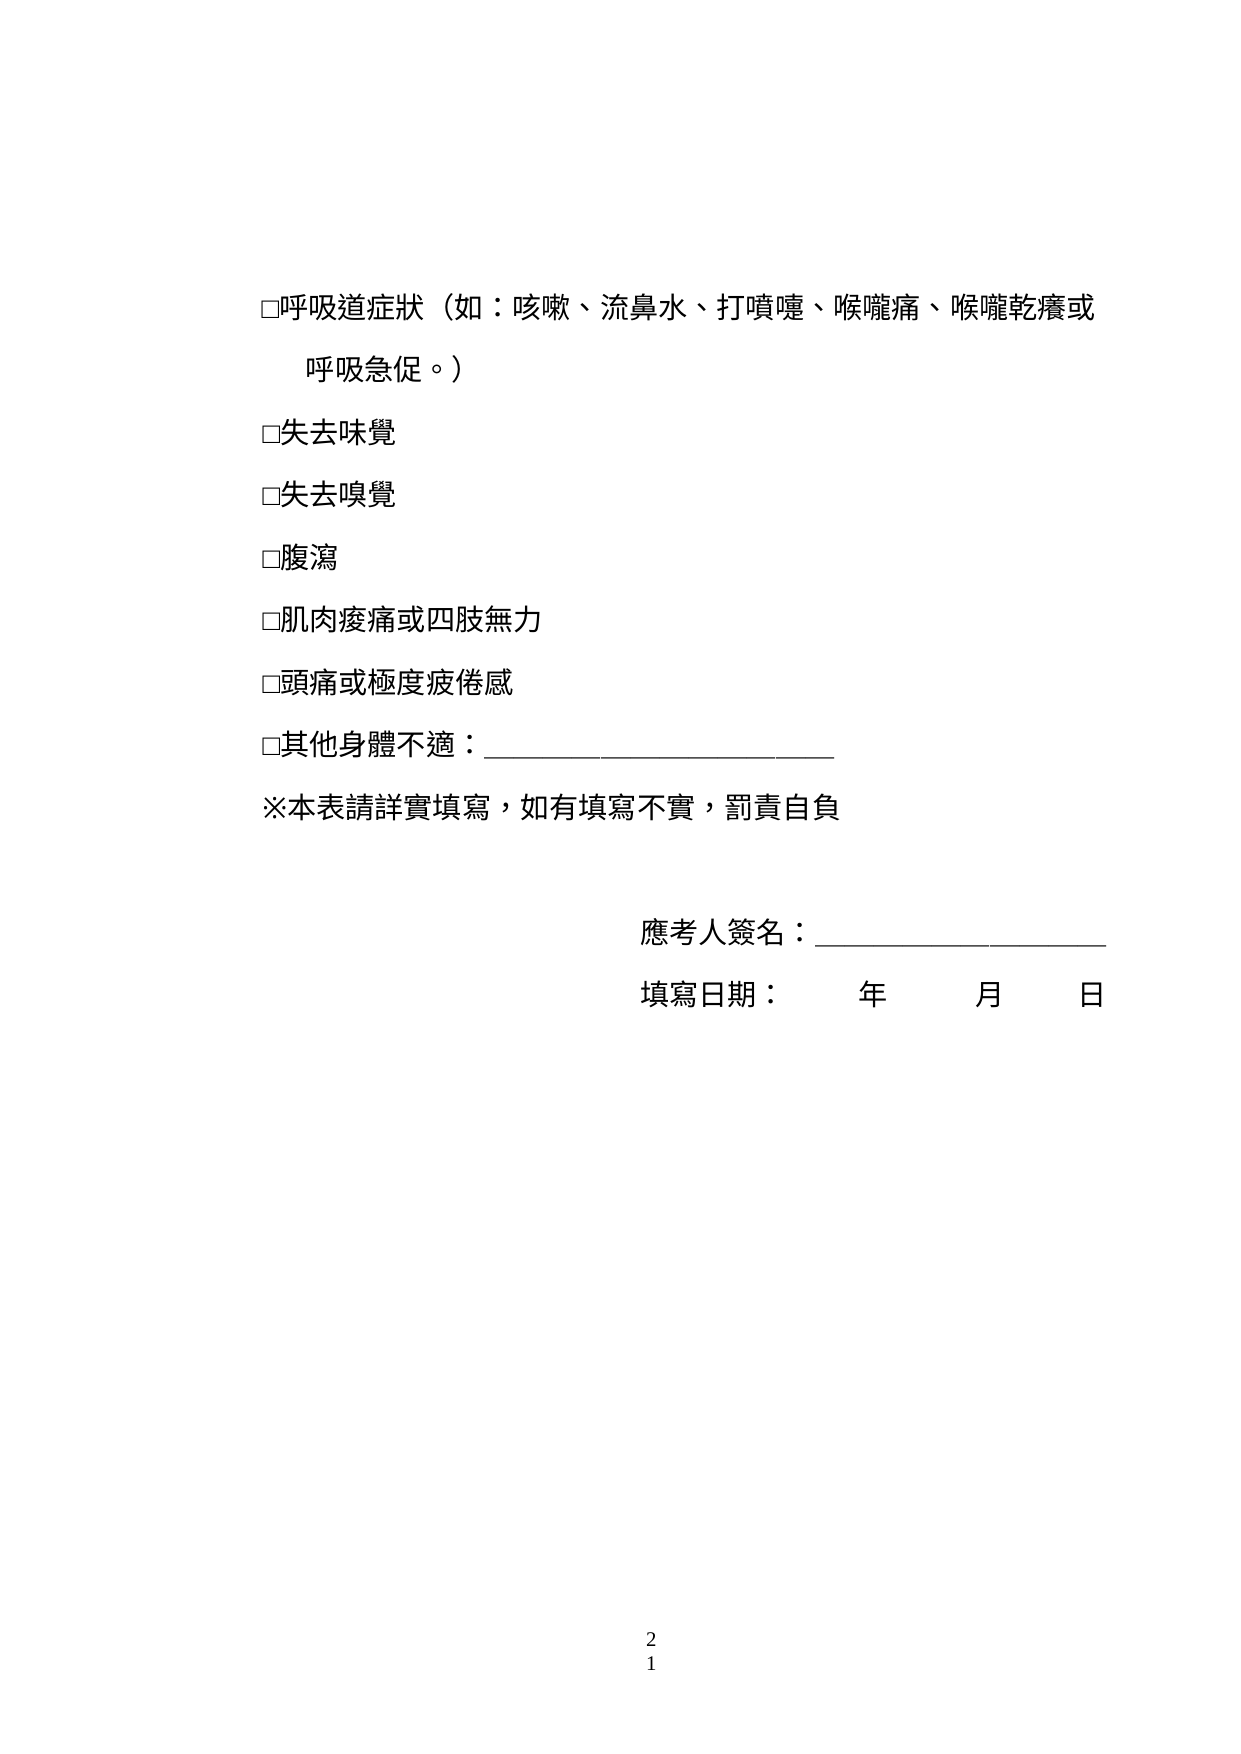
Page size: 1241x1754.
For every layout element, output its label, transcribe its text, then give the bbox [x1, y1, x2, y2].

text 應考人簽名：＿＿＿＿＿＿＿＿＿＿ [262, 889, 1106, 951]
text □失去味覺 [262, 389, 1106, 451]
text ※本表請詳實填寫，如有填寫不實，罰責自負 [262, 764, 1106, 826]
text □頭痛或極度疲倦感 [262, 639, 1106, 701]
text □其他身體不適：＿＿＿＿＿＿＿＿＿＿＿＿ [262, 701, 1106, 764]
text □呼吸道症狀（如：咳嗽、流鼻水、打噴嚏、喉嚨痛、喉嚨乾癢或呼吸急促。） [261, 264, 1106, 389]
text 填寫日期： 年 月 日 [262, 951, 1106, 1014]
text □失去嗅覺 [262, 451, 1106, 514]
text □肌肉痠痛或四肢無力 [262, 576, 1106, 639]
text □腹瀉 [262, 514, 1106, 576]
